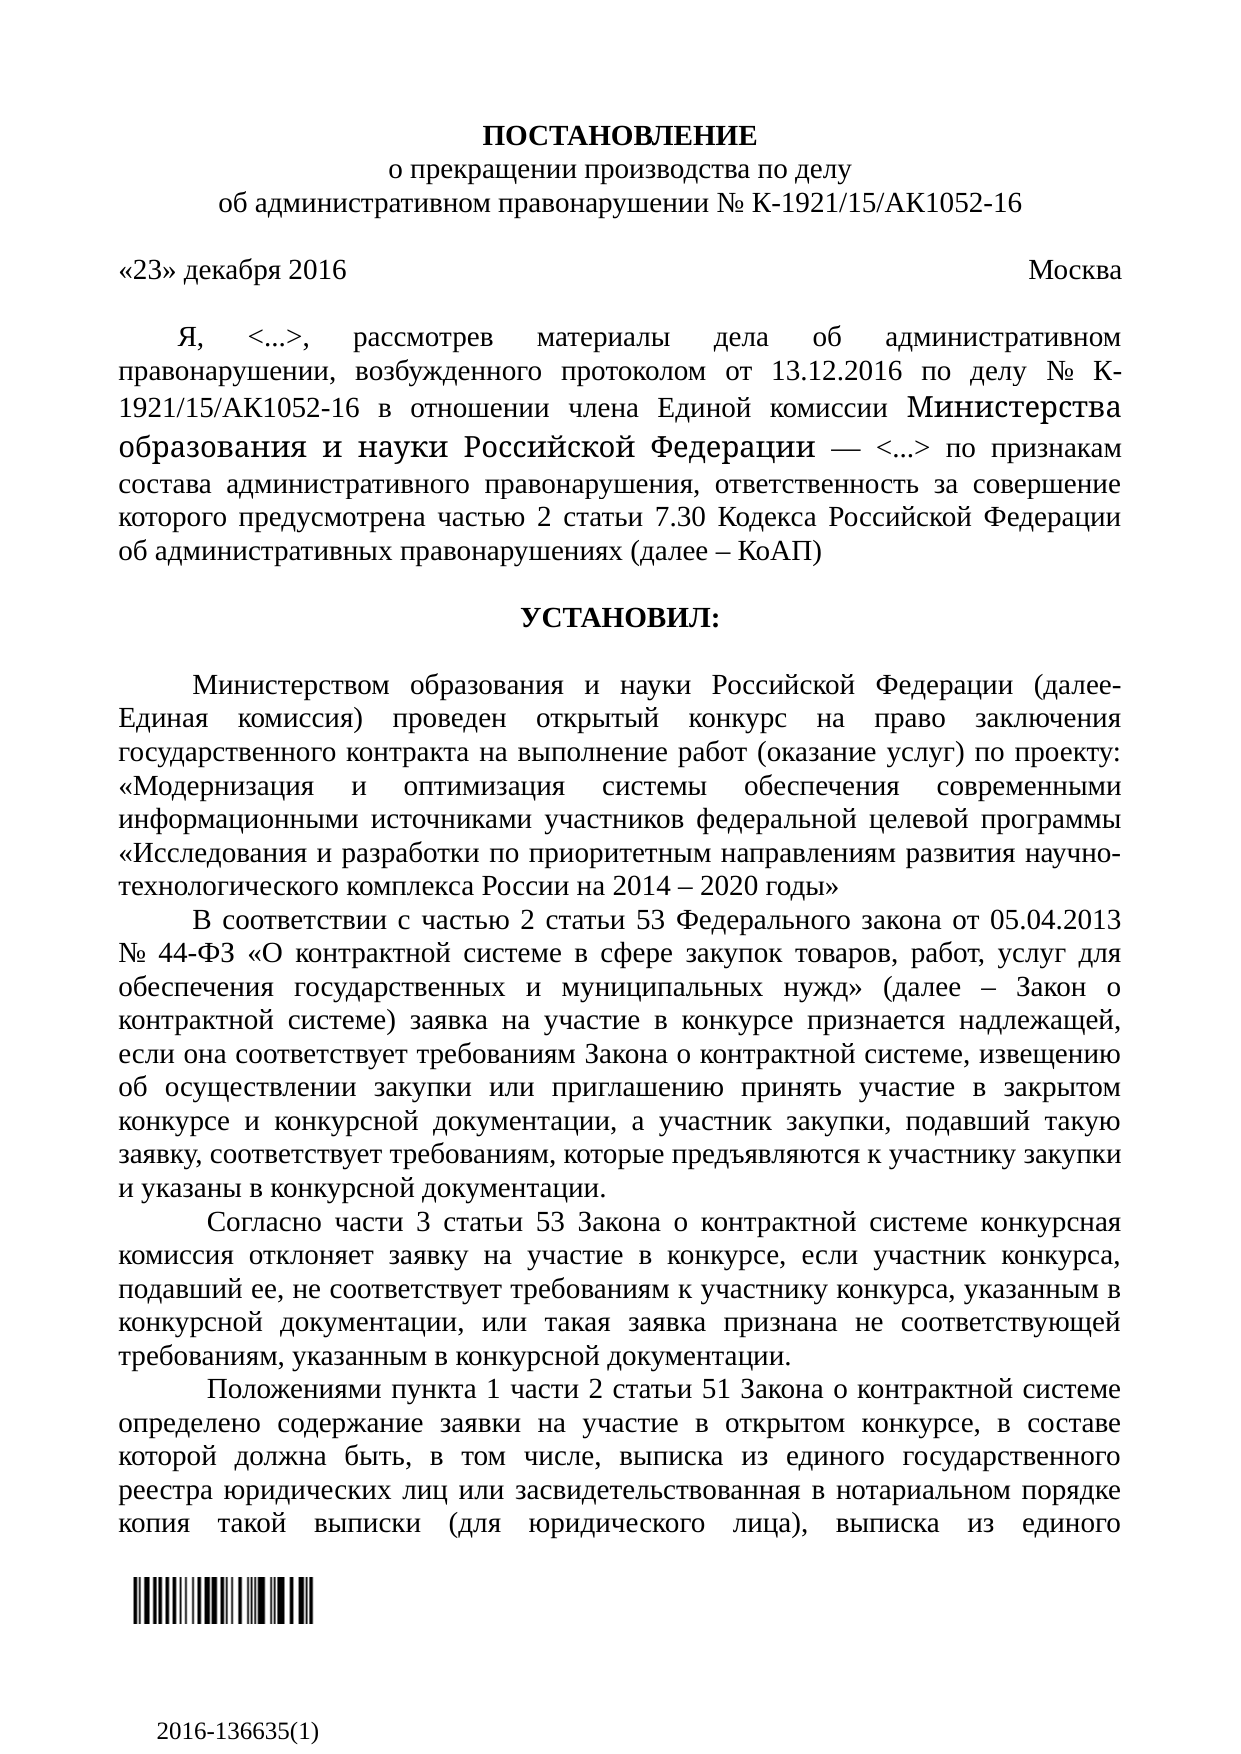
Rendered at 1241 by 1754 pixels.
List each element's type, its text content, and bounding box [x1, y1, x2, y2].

text ПОСТАНОВЛЕНИЕ [118, 118, 1122, 152]
text УСТАНОВИЛ: [118, 600, 1122, 633]
text об административном правонарушении № К-1921/15/АК1052-16 [118, 185, 1122, 219]
text В соответствии с частью 2 статьи 53 Федерального закона от 05.04.2013 № 44-ФЗ «О контрактной системе в сфере закупок товаров, работ, услуг для обеспечения государственных и муниципальных нужд» (далее – Закон о контрактной системе) заявка на участие в конкурсе признается надлежащей, если она соответствует требованиям Закона о контрактной системе, извещению об осуществлении закупки или приглашению принять участие в закрытом конкурсе и конкурсной документации, а участник закупки, подавший такую заявку, соответствует требованиям, которые предъявляются к участнику закупки и указаны в конкурсной документации. [118, 902, 1122, 1204]
text Я, <...>, рассмотрев материалы дела об административном правонарушении, возбужденного протоколом от 13.12.2016 по делу № К-1921/15/АК1052-16 в отношении члена Единой комиссии Министерства образования и науки Российской Федерации — <...> по признакам состава административного правонарушения, ответственность за совершение которого предусмотрена частью 2 статьи 7.30 Кодекса Российской Федерации об административных правонарушениях (далее – КоАП) [118, 319, 1122, 566]
text «23» декабря 2016 Москва [118, 252, 1122, 286]
text Положениями пункта 1 части 2 статьи 51 Закона о контрактной системе определено содержание заявки на участие в открытом конкурсе, в составе которой должна быть, в том числе, выписка из единого государственного реестра юридических лиц или засвидетельствованная в нотариальном порядке копия такой выписки (для юридического лица), выписка из единого [118, 1371, 1122, 1539]
text Министерством образования и науки Российской Федерации (далее- Единая комиссия) проведен открытый конкурс на право заключения государственного контракта на выполнение работ (оказание услуг) по проекту: «Модернизация и оптимизация системы обеспечения современными информационными источниками участников федеральной целевой программы «Исследования и разработки по приоритетным направлениям развития научно-технологического комплекса России на 2014 – 2020 годы» [118, 667, 1122, 902]
text Согласно части 3 статьи 53 Закона о контрактной системе конкурсная комиссия отклоняет заявку на участие в конкурсе, если участник конкурса, подавший ее, не соответствует требованиям к участнику конкурса, указанным в конкурсной документации, или такая заявка признана не соответствующей требованиям, указанным в конкурсной документации. [118, 1204, 1122, 1371]
picture [118, 1577, 331, 1624]
text о прекращении производства по делу [118, 152, 1122, 185]
